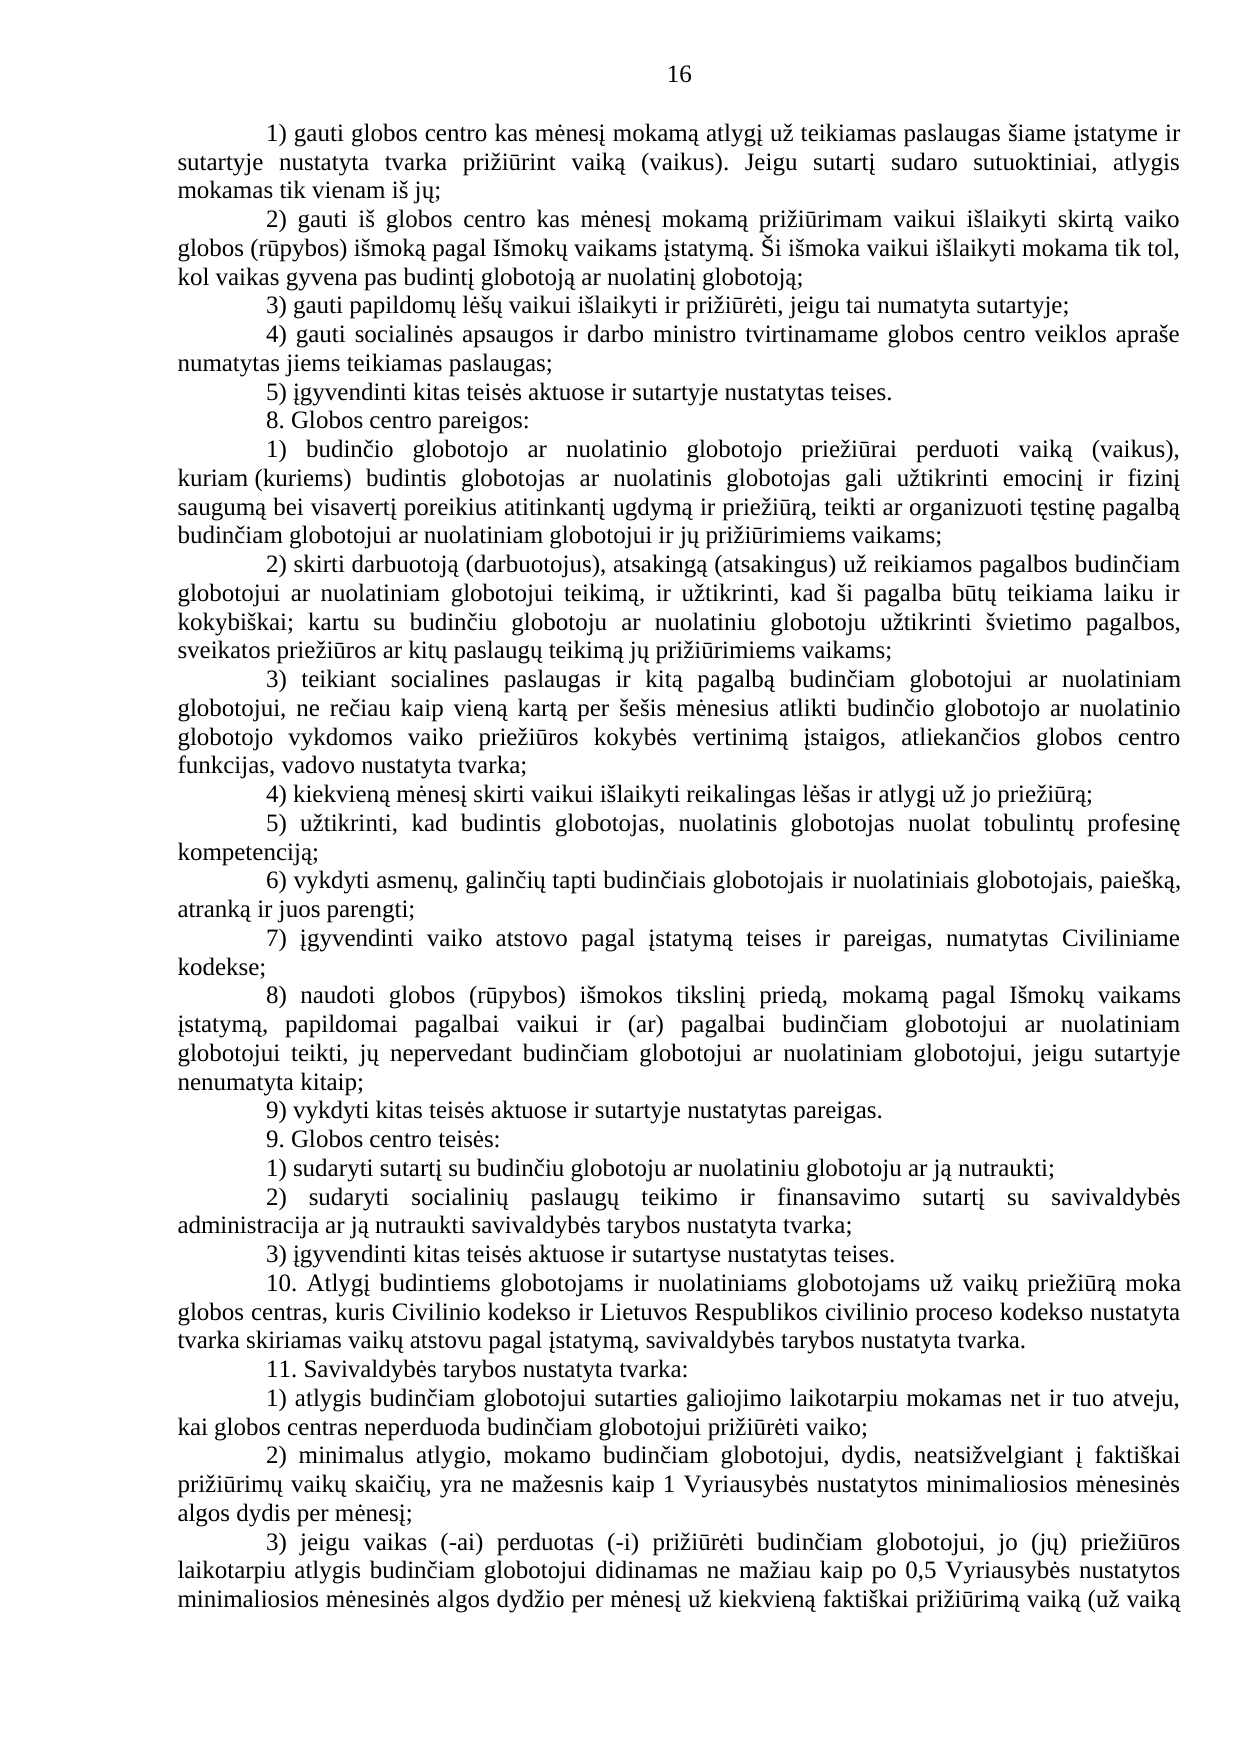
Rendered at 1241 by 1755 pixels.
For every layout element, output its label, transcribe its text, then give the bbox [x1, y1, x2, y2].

text 1) gauti globos centro kas mėnesį mokamą atlygį už teikiamas paslaugas šiame įstatyme ir sutartyje nustatyta tvarka prižiūrint vaiką (vaikus). Jeigu sutartį sudaro sutuoktiniai, atlygis mokamas tik vienam iš jų; [177, 118, 1181, 204]
text 3) įgyvendinti kitas teisės aktuose ir sutartyse nustatytas teises. [177, 1239, 1181, 1268]
text 7) įgyvendinti vaiko atstovo pagal įstatymą teises ir pareigas, numatytas Civiliniame kodekse; [177, 923, 1181, 981]
text 3) jeigu vaikas (-ai) perduotas (-i) prižiūrėti budinčiam globotojui, jo (jų) priežiūros laikotarpiu atlygis budinčiam globotojui didinamas ne mažiau kaip po 0,5 Vyriausybės nustatytos minimaliosios mėnesinės algos dydžio per mėnesį už kiekvieną faktiškai prižiūrimą vaiką (už vaiką [177, 1527, 1181, 1613]
text 4) gauti socialinės apsaugos ir darbo ministro tvirtinamame globos centro veiklos apraše numatytas jiems teikiamas paslaugas; [177, 319, 1181, 377]
text 8) naudoti globos (rūpybos) išmokos tikslinį priedą, mokamą pagal Išmokų vaikams įstatymą, papildomai pagalbai vaikui ir (ar) pagalbai budinčiam globotojui ar nuolatiniam globotojui teikti, jų nepervedant budinčiam globotojui ar nuolatiniam globotojui, jeigu sutartyje nenumatyta kitaip; [177, 981, 1181, 1096]
text 2) skirti darbuotoją (darbuotojus), atsakingą (atsakingus) už reikiamos pagalbos budinčiam globotojui ar nuolatiniam globotojui teikimą, ir užtikrinti, kad ši pagalba būtų teikiama laiku ir kokybiškai; kartu su budinčiu globotoju ar nuolatiniu globotoju užtikrinti švietimo pagalbos, sveikatos priežiūros ar kitų paslaugų teikimą jų prižiūrimiems vaikams; [177, 549, 1181, 664]
text 3) teikiant socialines paslaugas ir kitą pagalbą budinčiam globotojui ar nuolatiniam globotojui, ne rečiau kaip vieną kartą per šešis mėnesius atlikti budinčio globotojo ar nuolatinio globotojo vykdomos vaiko priežiūros kokybės vertinimą įstaigos, atliekančios globos centro funkcijas, vadovo nustatyta tvarka; [177, 664, 1181, 779]
text 5) užtikrinti, kad budintis globotojas, nuolatinis globotojas nuolat tobulintų profesinę kompetenciją; [177, 808, 1181, 866]
text 9) vykdyti kitas teisės aktuose ir sutartyje nustatytas pareigas. [177, 1096, 1181, 1124]
text 6) vykdyti asmenų, galinčių tapti budinčiais globotojais ir nuolatiniais globotojais, paiešką, atranką ir juos parengti; [177, 866, 1181, 923]
text 5) įgyvendinti kitas teisės aktuose ir sutartyje nustatytas teises. [177, 377, 1181, 406]
text 3) gauti papildomų lėšų vaikui išlaikyti ir prižiūrėti, jeigu tai numatyta sutartyje; [177, 291, 1181, 319]
text 1) sudaryti sutartį su budinčiu globotoju ar nuolatiniu globotoju ar ją nutraukti; [177, 1153, 1181, 1182]
text 2) minimalus atlygio, mokamo budinčiam globotojui, dydis, neatsižvelgiant į faktiškai prižiūrimų vaikų skaičių, yra ne mažesnis kaip 1 Vyriausybės nustatytos minimaliosios mėnesinės algos dydis per mėnesį; [177, 1441, 1181, 1527]
text 1) budinčio globotojo ar nuolatinio globotojo priežiūrai perduoti vaiką (vaikus), kuriam (kuriems) budintis globotojas ar nuolatinis globotojas gali užtikrinti emocinį ir fizinį saugumą bei visavertį poreikius atitinkantį ugdymą ir priežiūrą, teikti ar organizuoti tęstinę pagalbą budinčiam globotojui ar nuolatiniam globotojui ir jų prižiūrimiems vaikams; [177, 434, 1181, 549]
text 10. Atlygį budintiems globotojams ir nuolatiniams globotojams už vaikų priežiūrą moka globos centras, kuris Civilinio kodekso ir Lietuvos Respublikos civilinio proceso kodekso nustatyta tvarka skiriamas vaikų atstovu pagal įstatymą, savivaldybės tarybos nustatyta tvarka. [177, 1268, 1181, 1354]
text 2) sudaryti socialinių paslaugų teikimo ir finansavimo sutartį su savivaldybės administracija ar ją nutraukti savivaldybės tarybos nustatyta tvarka; [177, 1182, 1181, 1239]
text 1) atlygis budinčiam globotojui sutarties galiojimo laikotarpiu mokamas net ir tuo atveju, kai globos centras neperduoda budinčiam globotojui prižiūrėti vaiko; [177, 1383, 1181, 1441]
text 11. Savivaldybės tarybos nustatyta tvarka: [177, 1354, 1181, 1383]
text 4) kiekvieną mėnesį skirti vaikui išlaikyti reikalingas lėšas ir atlygį už jo priežiūrą; [177, 779, 1181, 808]
text 9. Globos centro teisės: [177, 1124, 1181, 1153]
text 2) gauti iš globos centro kas mėnesį mokamą prižiūrimam vaikui išlaikyti skirtą vaiko globos (rūpybos) išmoką pagal Išmokų vaikams įstatymą. Ši išmoka vaikui išlaikyti mokama tik tol, kol vaikas gyvena pas budintį globotoją ar nuolatinį globotoją; [177, 204, 1181, 291]
text 8. Globos centro pareigos: [177, 406, 1181, 434]
